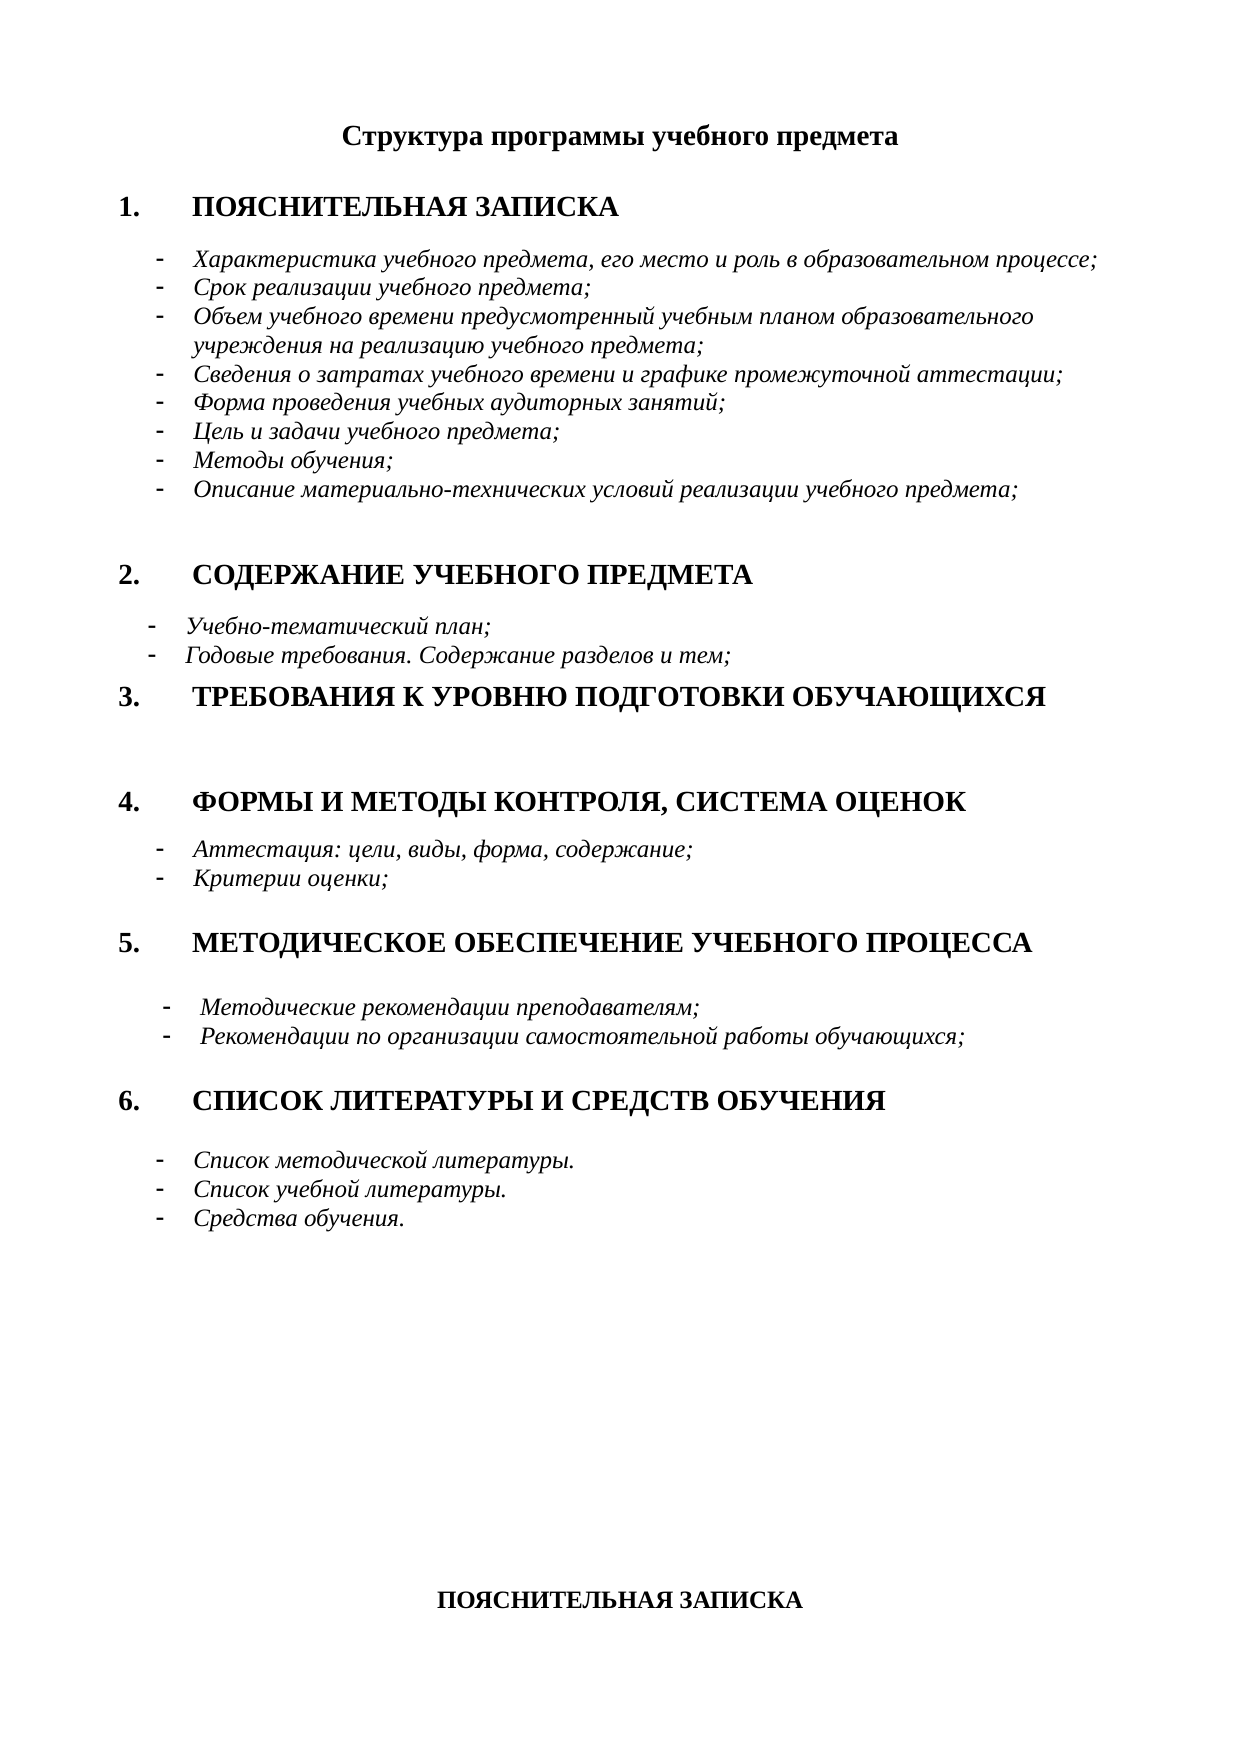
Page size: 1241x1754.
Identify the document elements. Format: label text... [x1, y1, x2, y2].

list Средства обучения. [156, 1203, 1122, 1232]
text 5. Методическое обеспечение учебного процесса [118, 925, 1122, 959]
text ПОЯСНИТЕЛЬНАЯ ЗАПИСКА [118, 1585, 1122, 1613]
list Срок реализации учебного предмета; [156, 272, 1122, 301]
list Объем учебного времени предусмотренный учебным планом образовательного учреждения на реализацию учебного предмета; [156, 301, 1122, 359]
text 2. Содержание учебного предмета [118, 557, 1122, 590]
text Структура программы учебного предмета [118, 118, 1122, 152]
text 4. Формы и методы контроля, система оценок [118, 784, 1122, 817]
text 6. Список литературы и средств обучения [118, 1083, 1122, 1117]
list Методические рекомендации преподавателям; [162, 992, 1122, 1021]
list Критерии оценки; [156, 863, 1122, 892]
list Характеристика учебного предмета, его место и роль в образовательном процессе; [156, 244, 1122, 272]
list Годовые требования. Содержание разделов и тем; [148, 640, 1122, 669]
text 3. Требования к уровню подготовки обучающихся [118, 679, 1122, 713]
text 1. Пояснительная записка [118, 189, 1122, 223]
list Цель и задачи учебного предмета; [156, 416, 1122, 445]
list Список методической литературы. [156, 1146, 1122, 1174]
list Форма проведения учебных аудиторных занятий; [156, 387, 1122, 416]
list Аттестация: цели, виды, форма, содержание; [156, 834, 1122, 863]
list Методы обучения; [156, 445, 1122, 474]
list Сведения о затратах учебного времени и графике промежуточной аттестации; [156, 359, 1122, 387]
list Описание материально-технических условий реализации учебного предмета; [156, 474, 1122, 502]
list Учебно-тематический план; [148, 611, 1122, 640]
list Список учебной литературы. [156, 1174, 1122, 1203]
list Рекомендации по организации самостоятельной работы обучающихся; [162, 1021, 1122, 1050]
